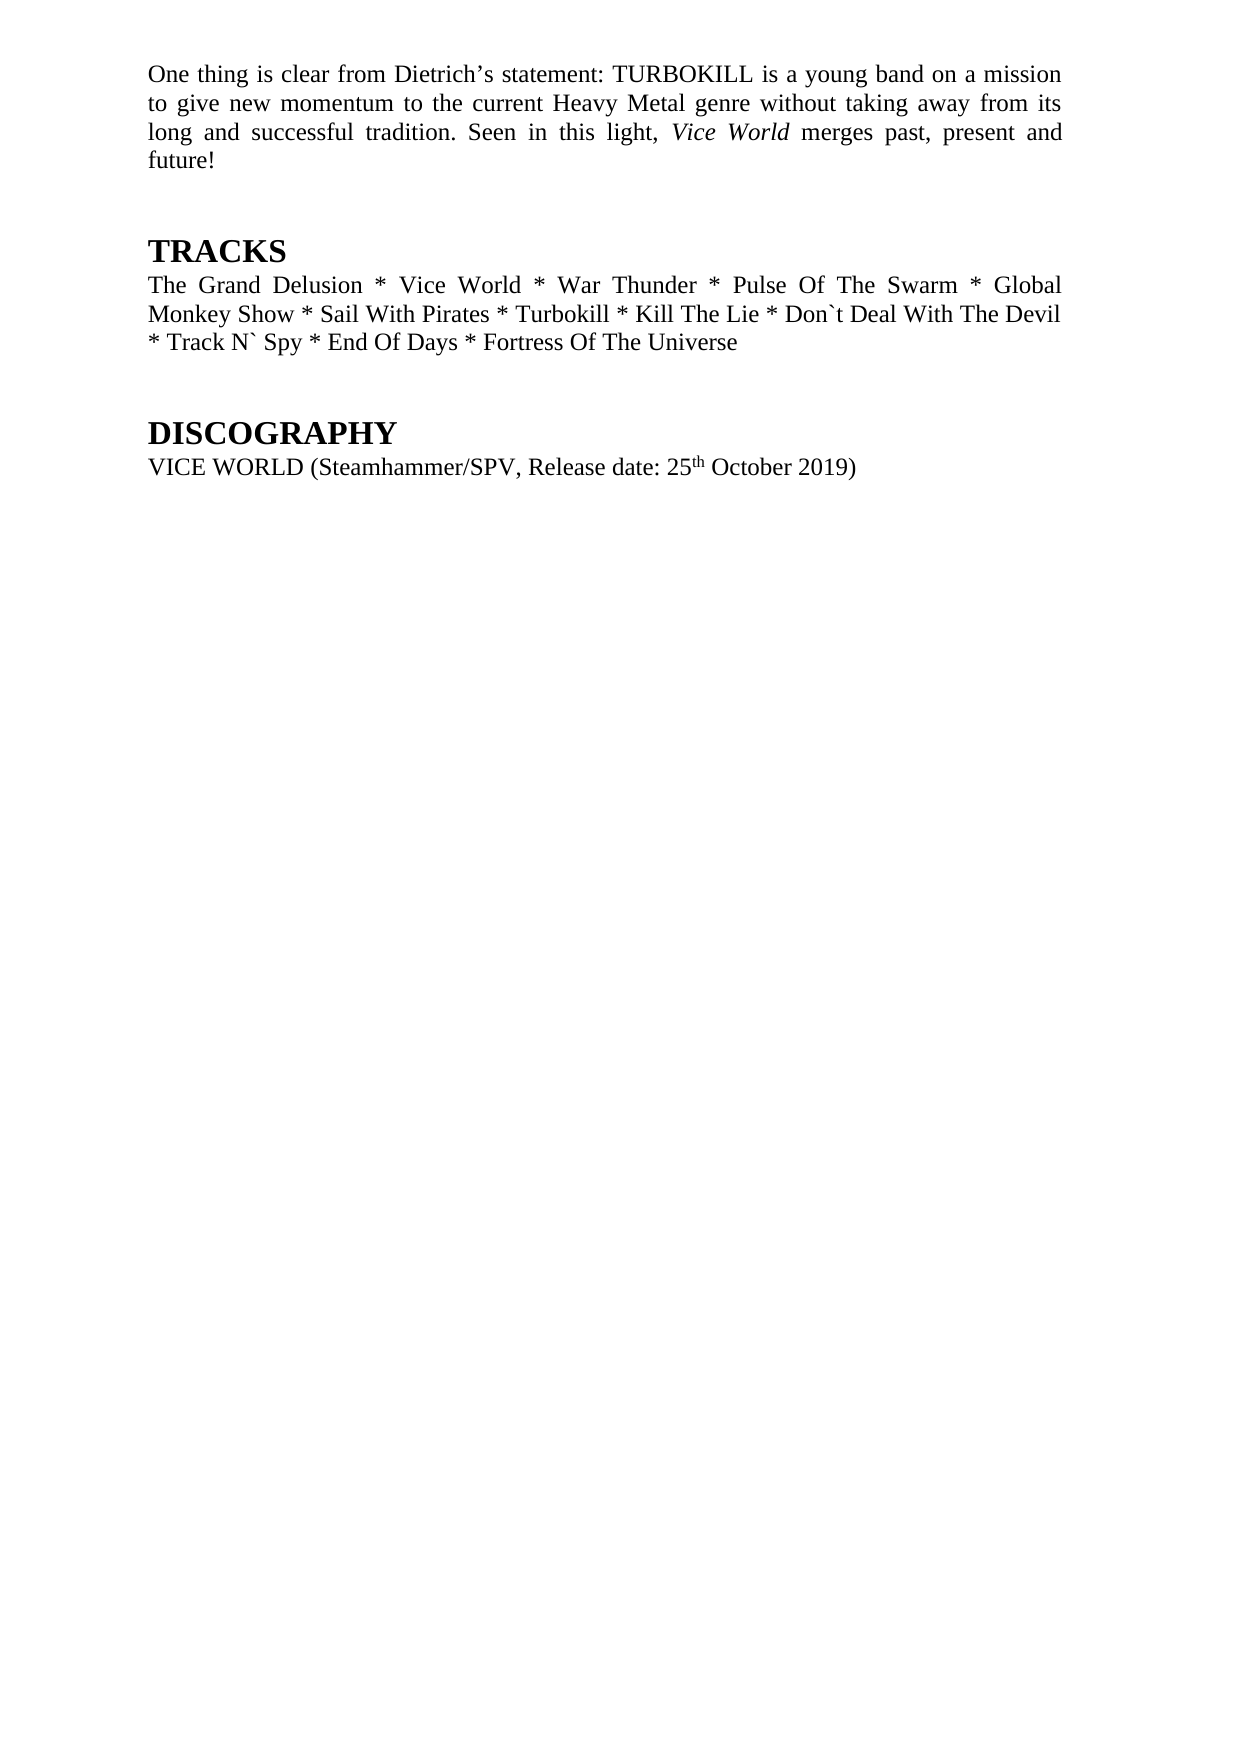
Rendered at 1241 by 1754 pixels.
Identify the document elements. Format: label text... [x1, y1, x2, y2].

text The Grand Delusion * Vice World * War Thunder * Pulse Of The Swarm * Global Monkey Show * Sail With Pirates * Turbokill * Kill The Lie * Don`t Deal With The Devil * Track N` Spy * End Of Days * Fortress Of The Universe [148, 270, 1063, 356]
text VICE WORLD (Steamhammer/SPV, Release date: 25th October 2019) [148, 452, 1063, 481]
text One thing is clear from Dietrich’s statement: TURBOKILL is a young band on a mission to give new momentum to the current Heavy Metal genre without taking away from its long and successful tradition. Seen in this light, Vice World merges past, present and future! [148, 59, 1063, 174]
text DISCOGRAPHY [148, 414, 1063, 452]
text TRACKS [148, 232, 1063, 270]
